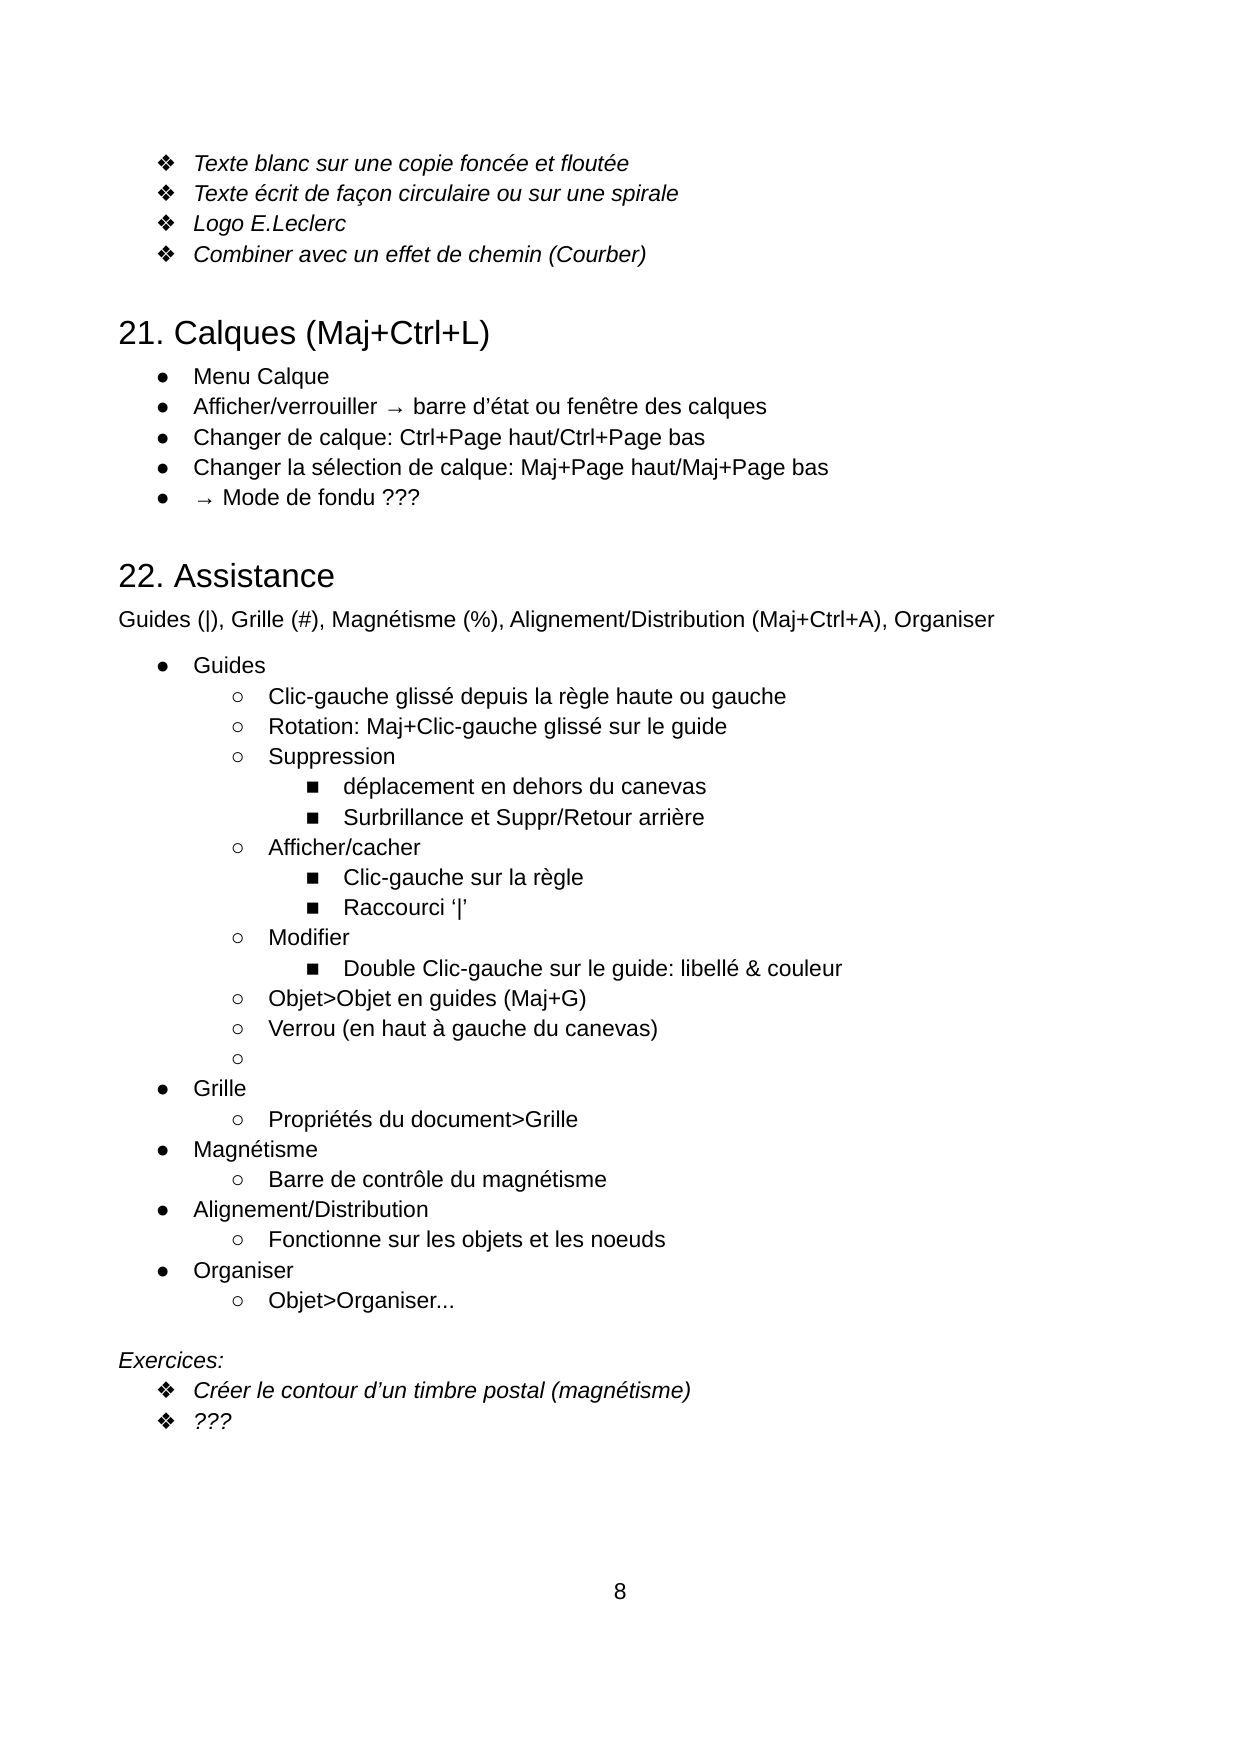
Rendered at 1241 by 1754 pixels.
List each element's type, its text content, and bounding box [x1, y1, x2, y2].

list Modifier [231, 924, 1122, 951]
subtitle Calques (Maj+Ctrl+L) [118, 313, 1122, 351]
list Clic-gauche glissé depuis la règle haute ou gauche [231, 683, 1122, 709]
list Fonctionne sur les objets et les noeuds [231, 1226, 1122, 1253]
list Afficher/verrouiller → barre d’état ou fenêtre des calques [156, 393, 1122, 419]
subtitle Assistance [118, 556, 1122, 594]
list Barre de contrôle du magnétisme [231, 1166, 1122, 1192]
list Grille [156, 1075, 1122, 1102]
list Raccourci ‘|’ [306, 894, 1122, 920]
list Rotation: Maj+Clic-gauche glissé sur le guide [231, 713, 1122, 739]
list Surbrillance et Suppr/Retour arrière [306, 803, 1122, 830]
list Changer de calque: Ctrl+Page haut/Ctrl+Page bas [156, 423, 1122, 450]
list ??? [156, 1408, 1122, 1434]
list Suppression [231, 743, 1122, 769]
list Propriétés du document>Grille [231, 1106, 1122, 1132]
list Logo E.Leclerc [156, 210, 1122, 237]
list Changer la sélection de calque: Maj+Page haut/Maj+Page bas [156, 454, 1122, 480]
text Exercices: [118, 1347, 1122, 1373]
text Guides (|), Grille (#), Magnétisme (%), Alignement/Distribution (Maj+Ctrl+A), Organiser [118, 606, 1122, 633]
list Menu Calque [156, 363, 1122, 389]
list Alignement/Distribution [156, 1196, 1122, 1222]
list Guides [156, 652, 1122, 679]
list Objet>Objet en guides (Maj+G) [231, 985, 1122, 1011]
list Clic-gauche sur la règle [306, 864, 1122, 890]
list Créer le contour d’un timbre postal (magnétisme) [156, 1377, 1122, 1404]
list Afficher/cacher [231, 834, 1122, 860]
list Objet>Organiser... [231, 1287, 1122, 1313]
list déplacement en dehors du canevas [306, 773, 1122, 799]
list Combiner avec un effet de chemin (Courber) [156, 241, 1122, 267]
list Texte blanc sur une copie foncée et floutée [156, 150, 1122, 176]
list Organiser [156, 1257, 1122, 1283]
list Magnétisme [156, 1136, 1122, 1162]
list Double Clic-gauche sur le guide: libellé & couleur [306, 954, 1122, 981]
list → Mode de fondu ??? [156, 484, 1122, 510]
list Texte écrit de façon circulaire ou sur une spirale [156, 180, 1122, 207]
list Verrou (en haut à gauche du canevas) [231, 1015, 1122, 1041]
